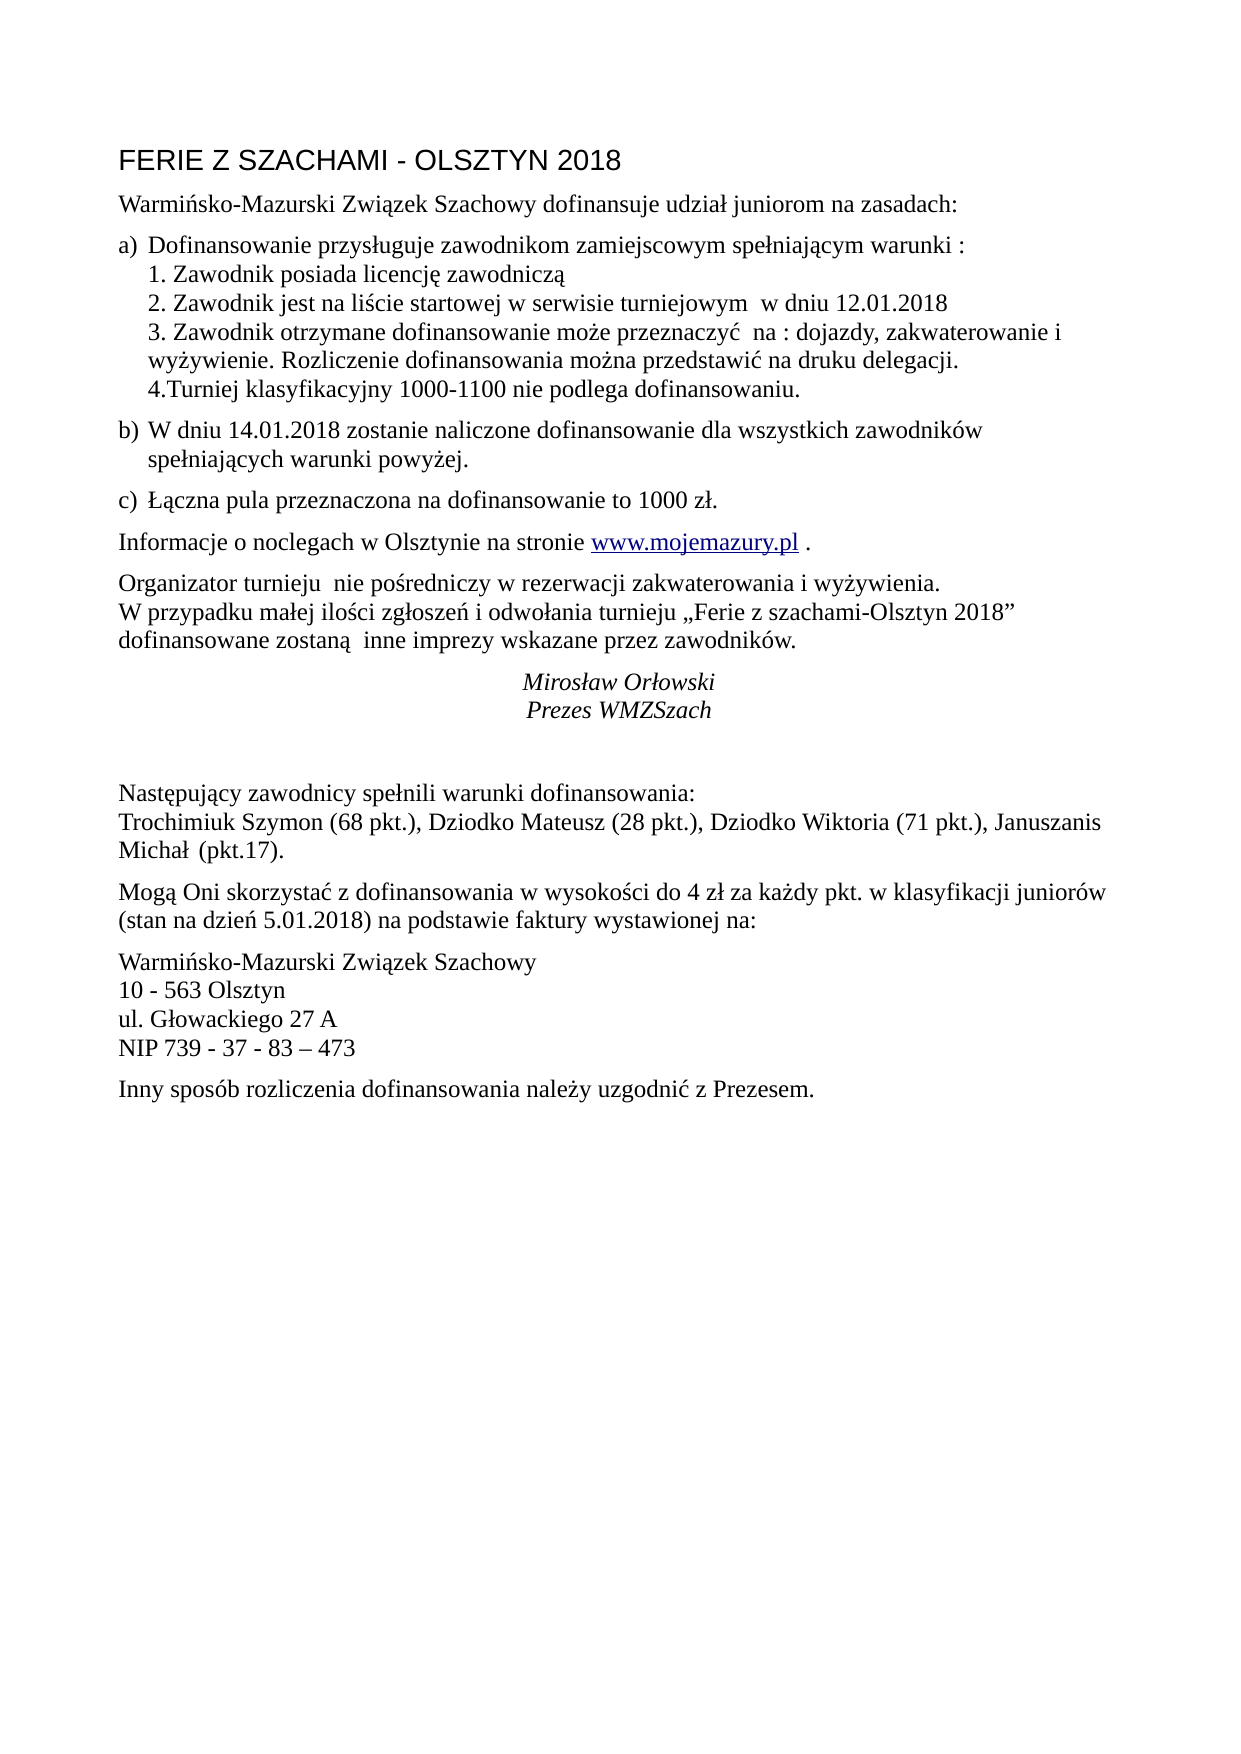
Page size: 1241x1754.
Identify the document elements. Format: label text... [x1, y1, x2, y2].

text Warmińsko-Mazurski Związek Szachowy 10 - 563 Olsztyn ul. Głowackiego 27 A NIP 739 - 37 - 83 – 473 [118, 947, 1122, 1062]
text Mirosław Orłowski Prezes WMZSzach [118, 667, 1122, 724]
text Następujący zawodnicy spełnili warunki dofinansowania: Trochimiuk Szymon (68 pkt.), Dziodko Mateusz (28 pkt.), Dziodko Wiktoria (71 pkt.), Januszanis Michał (pkt.17). [118, 778, 1122, 864]
list Dofinansowanie przysługuje zawodnikom zamiejscowym spełniającym warunki : 1. Zawodnik posiada licencję zawodniczą 2. Zawodnik jest na liście startowej w serwisie turniejowym w dniu 12.01.2018 3. Zawodnik otrzymane dofinansowanie może przeznaczyć na : dojazdy, zakwaterowanie i wyżywienie. Rozliczenie dofinansowania można przedstawić na druku delegacji. 4.Turniej klasyfikacyjny 1000-1100 nie podlega dofinansowaniu. [118, 230, 1122, 403]
text Informacje o noclegach w Olsztynie na stronie www.mojemazury.pl . [118, 527, 1122, 555]
text Warmińsko-Mazurski Związek Szachowy dofinansuje udział juniorom na zasadach: [118, 189, 1122, 218]
list W dniu 14.01.2018 zostanie naliczone dofinansowanie dla wszystkich zawodników spełniających warunki powyżej. [118, 415, 1122, 473]
text Organizator turnieju nie pośredniczy w rezerwacji zakwaterowania i wyżywienia. W przypadku małej ilości zgłoszeń i odwołania turnieju „Ferie z szachami-Olsztyn 2018” dofinansowane zostaną inne imprezy wskazane przez zawodników. [118, 568, 1122, 654]
list Łączna pula przeznaczona na dofinansowanie to 1000 zł. [118, 485, 1122, 514]
text Mogą Oni skorzystać z dofinansowania w wysokości do 4 zł za każdy pkt. w klasyfikacji juniorów (stan na dzień 5.01.2018) na podstawie faktury wystawionej na: [118, 877, 1122, 934]
subtitle FERIE Z SZACHAMI - OLSZTYN 2018 [118, 143, 1122, 177]
text Inny sposób rozliczenia dofinansowania należy uzgodnić z Prezesem. [118, 1074, 1122, 1103]
